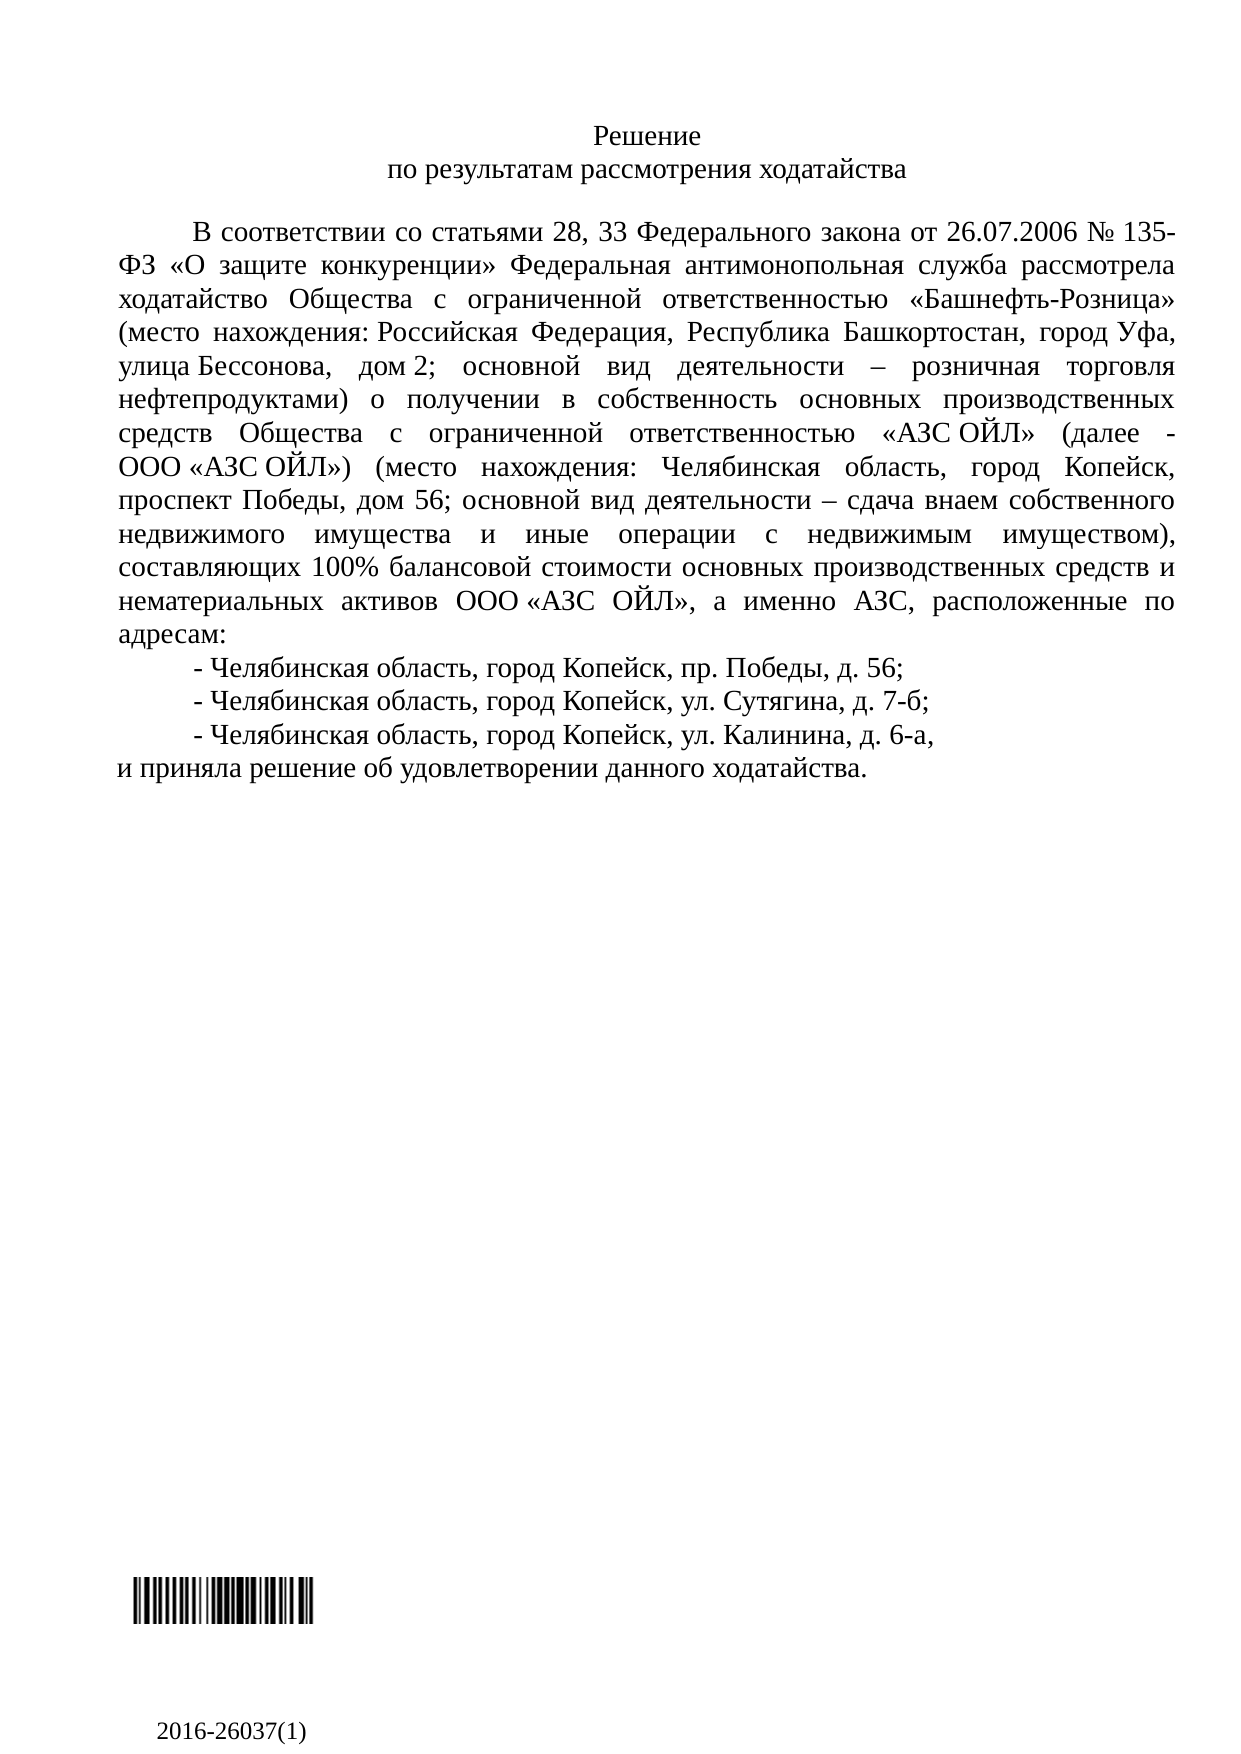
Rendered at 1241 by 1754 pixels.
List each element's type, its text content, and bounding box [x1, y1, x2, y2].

text Решение [118, 118, 1176, 152]
list - Челябинская область, город Копейск, ул. Калинина, д. 6-а, [156, 717, 1176, 751]
picture [118, 1577, 331, 1624]
list - Челябинская область, город Копейск, пр. Победы, д. 56; [156, 650, 1176, 683]
list - Челябинская область, город Копейск, ул. Сутягина, д. 7-б; [156, 683, 1176, 717]
text В соответствии cо статьями 28, 33 Федерального закона от 26.07.2006 № 135-ФЗ «О защите конкуренции» Федеральная антимонопольная служба рассмотрела ходатайство Общества с ограниченной ответственностью «Башнефть-Розница» (место нахождения: Российская Федерация, Республика Башкортостан, город Уфа, улица Бессонова, дом 2; основной вид деятельности – розничная торговля нефтепродуктами) о получении в собственность основных производственных средств Общества с ограниченной ответственностью «АЗС ОЙЛ» (далее - ООО «АЗС ОЙЛ») (место нахождения: Челябинская область, город Копейск, проспект Победы, дом 56; основной вид деятельности – сдача внаем собственного недвижимого имущества и иные операции с недвижимым имуществом), составляющих 100% балансовой стоимости основных производственных средств и нематериальных активов ООО «АЗС ОЙЛ», а именно АЗС, расположенные по адресам: [118, 214, 1176, 650]
text по результатам рассмотрения ходатайства [118, 152, 1176, 185]
text и приняла решение об удовлетворении данного ходатайства. [117, 751, 1176, 784]
